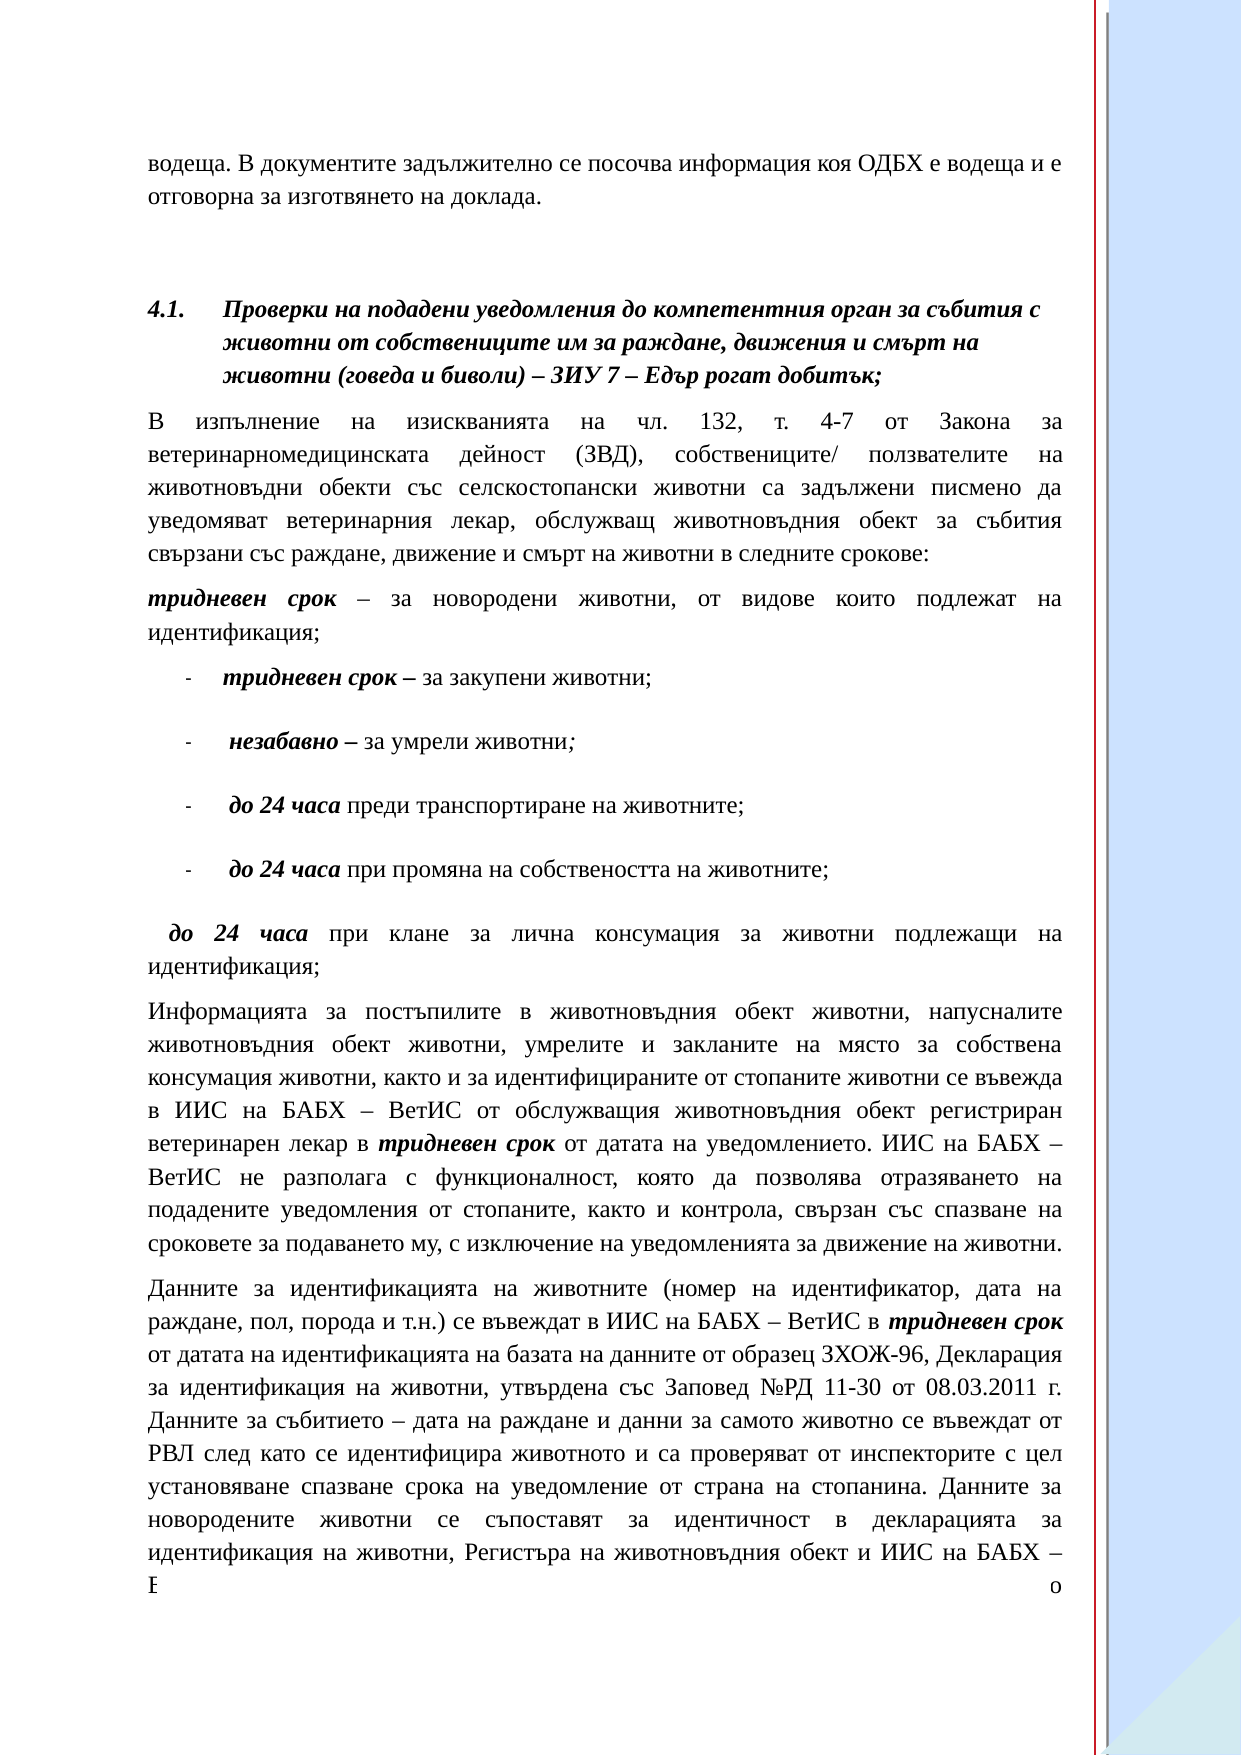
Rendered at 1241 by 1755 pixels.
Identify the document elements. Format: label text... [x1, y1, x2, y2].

list до 24 часа при промяна на собствеността на животните; [185, 854, 1063, 883]
text тридневен срок – за новородени животни, от видове които подлежат на идентификация; [148, 583, 1063, 645]
text Информацията за постъпилите в животновъдния обект животни, напусналите животновъдния обект животни, умрелите и закланите на място за собствена консумация животни, както и за идентифицираните от стопаните животни се въвежда в ИИС на БАБХ – ВетИС от обслужващия животновъдния обект регистриран ветеринарен лекар в тридневен срок от датата на уведомлението. ИИС на БАБХ – ВетИС не разполага с функционалност, която да позволява отразяването на подадените уведомления от стопаните, както и контрола, свързан със спазване на сроковете за подаването му, с изключение на уведомленията за движение на животни. [148, 996, 1063, 1256]
text Данните за идентификацията на животните (номер на идентификатор, дата на раждане, пол, порода и т.н.) се въвеждат в ИИС на БАБХ – ВетИС в тридневен срок от датата на идентификацията на базата на данните от образец ЗХОЖ-96, Декларация за идентификация на животни, утвърдена със Заповед №РД 11-30 от 08.03.2011 г. Данните за събитието – дата на раждане и данни за самото животно се въвеждат от РВЛ след като се идентифицира животното и са проверяват от инспекторите с цел установяване спазване срока на уведомление от страна на стопанина. Данните за новородените животни се съпоставят за идентичност в декларацията за идентификация на животни, Регистъра на животновъдния обект и ИИС на БАБХ – ВетИС . При извършваните от инспекторите от ОДБХ проверки на място по [148, 1273, 1063, 1599]
subtitle Проверки на подадени уведомления до компетентния орган за събития с животни от собствениците им за раждане, движения и смърт на животни (говеда и биволи) – ЗИУ 7 – Едър рогат добитък; [148, 294, 1063, 389]
text до 24 часа при клане за лична консумация за животни подлежащи на идентификация; [148, 918, 1063, 980]
text В изпълнение на изискванията на чл. 132, т. 4-7 от Закона за ветеринарномедицинската дейност (ЗВД), собствениците/ ползвателите на животновъдни обекти със селскостопански животни са задължени писмено да уведомяват ветеринарния лекар, обслужващ животновъдния обект за събития свързани със раждане, движение и смърт на животни в следните срокове: [148, 406, 1063, 567]
list незабавно – за умрели животни; [185, 726, 1063, 755]
list до 24 часа преди транспортиране на животните; [185, 790, 1063, 819]
text водеща. В документите задължително се посочва информация коя ОДБХ е водеща и е отговорна за изготвянето на доклада. [148, 148, 1063, 209]
list тридневен срок – за закупени животни; [185, 662, 1063, 691]
